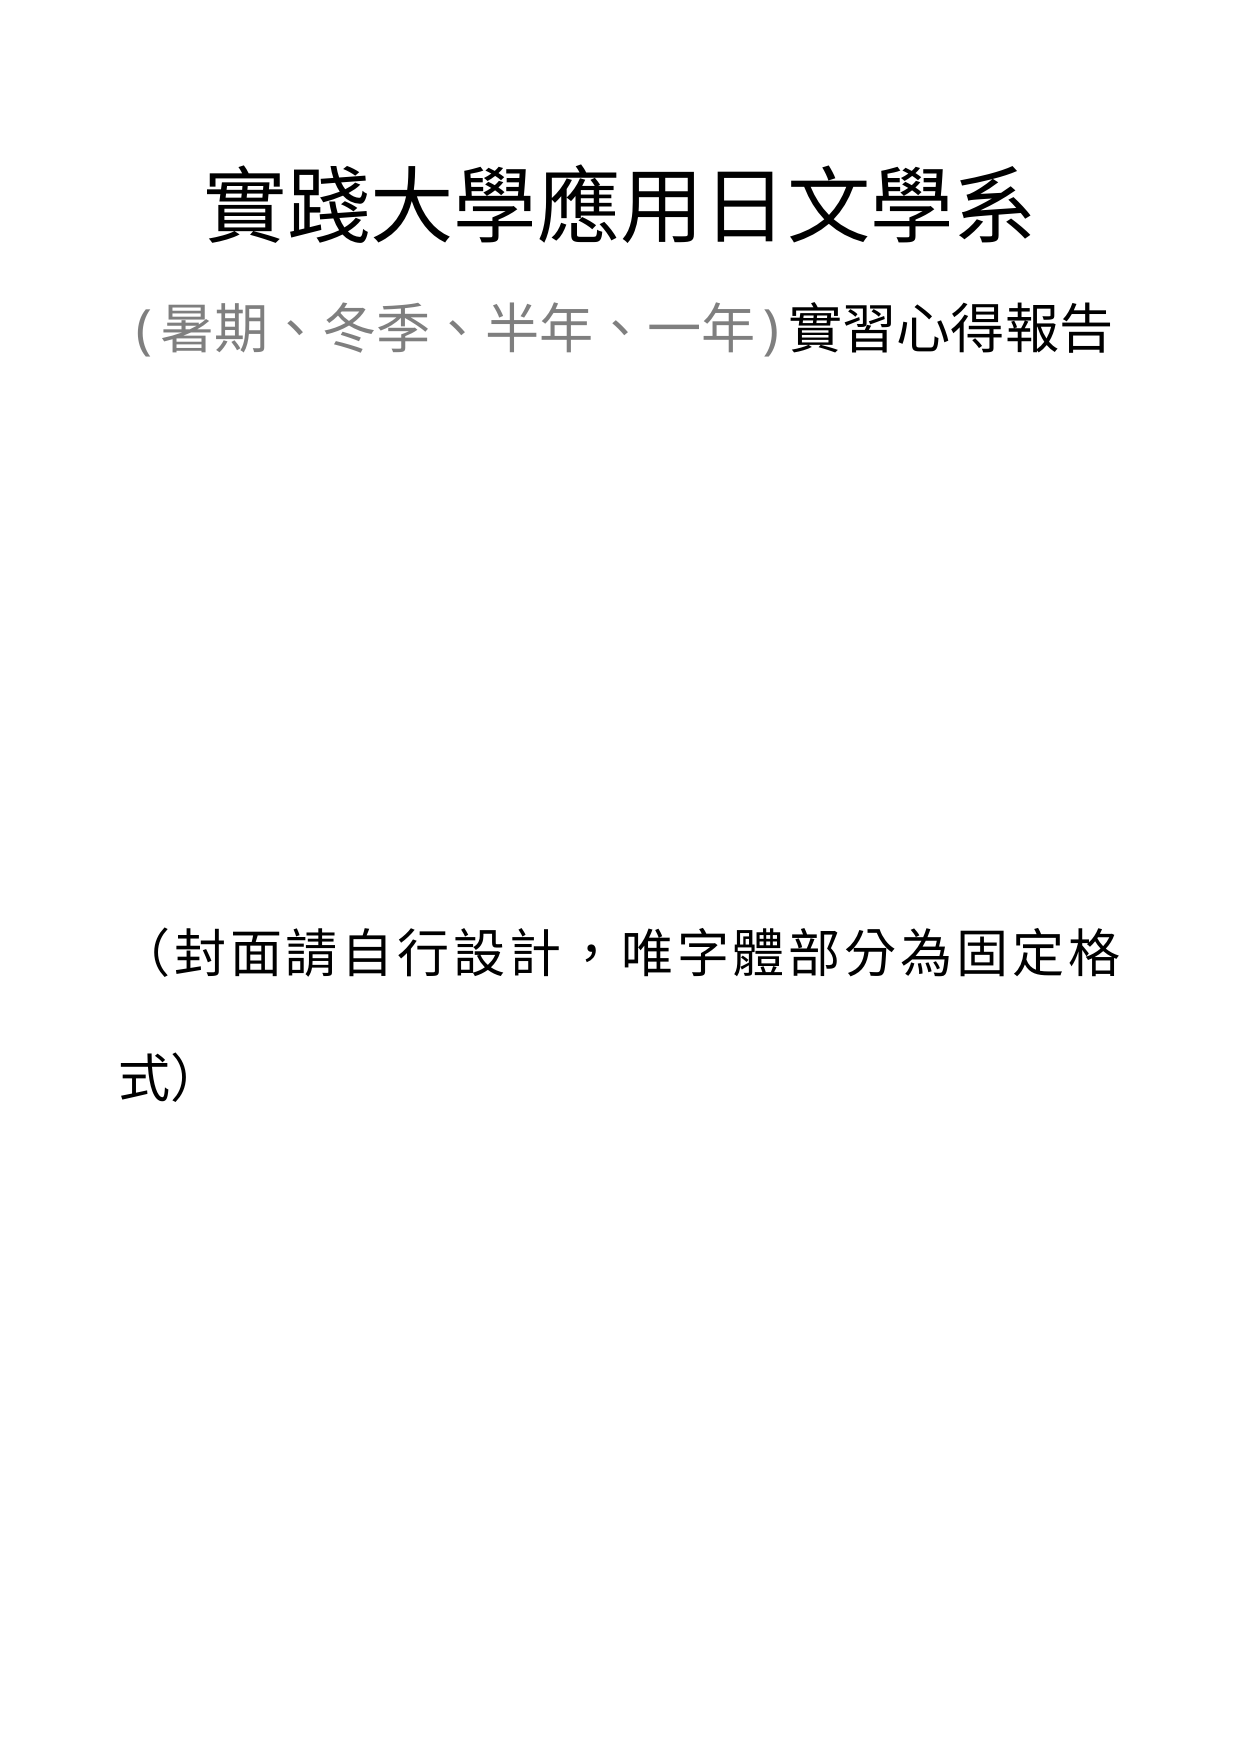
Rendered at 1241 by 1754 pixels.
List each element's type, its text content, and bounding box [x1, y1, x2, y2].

text （封面請自行設計，唯字體部分為固定格式） [118, 877, 1122, 1127]
text (暑期、冬季、半年、一年)實習心得報告 [118, 252, 1122, 377]
text 實踐大學應用日文學系 [118, 127, 1122, 252]
